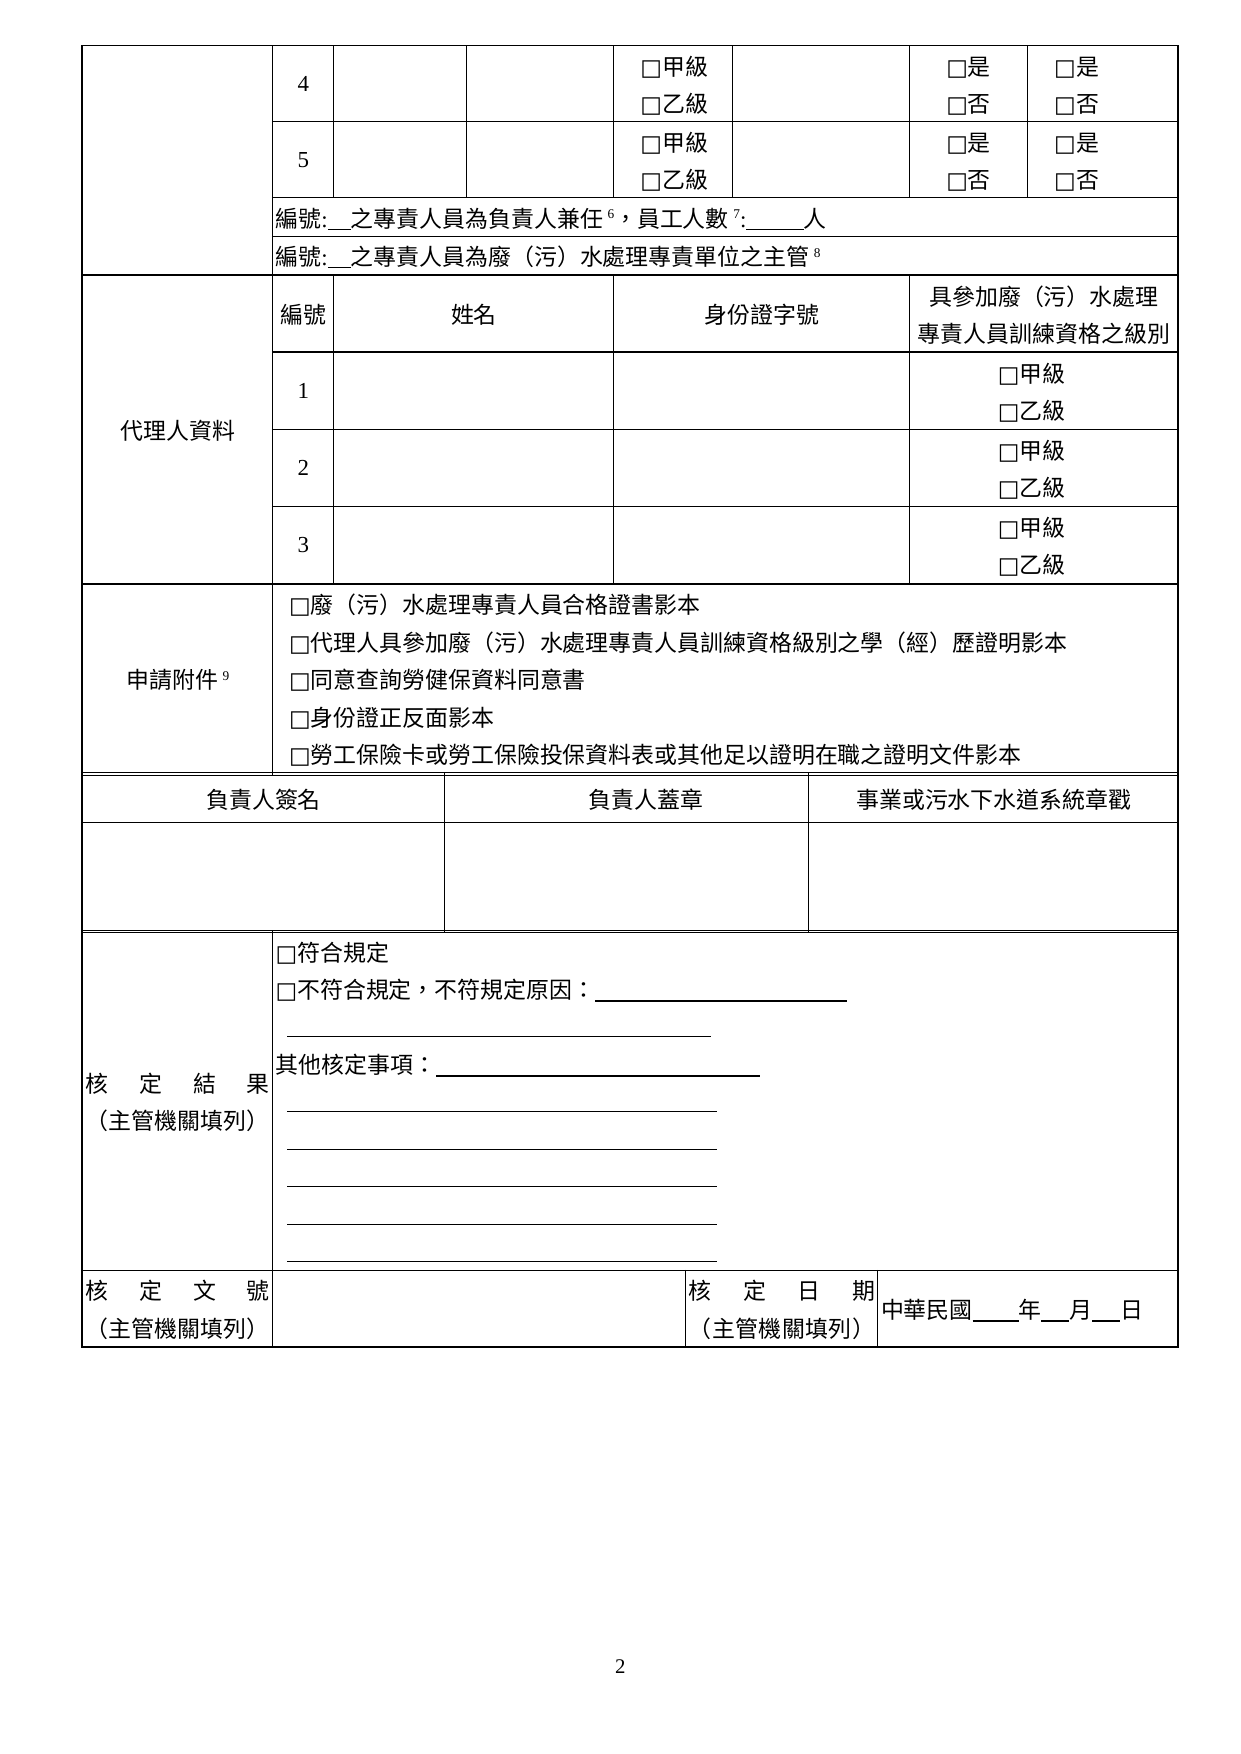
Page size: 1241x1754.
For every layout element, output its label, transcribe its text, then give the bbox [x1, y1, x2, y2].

table_cell 編號: 之專責人員為廢（污）水處理專責單位之主管8 [273, 237, 1177, 274]
table_cell 5 [273, 122, 333, 197]
table_cell [83, 823, 444, 930]
table_cell 中華民國 年 月 日 [878, 1271, 1177, 1346]
table_cell □甲級 □乙級 [910, 507, 1177, 583]
table_cell [273, 1271, 685, 1346]
table_cell [733, 122, 909, 197]
table_cell 1 [273, 353, 333, 428]
table_cell 代理人資料 [83, 276, 272, 583]
table_cell □符合規定 □不符合規定，不符規定原因： 其他核定事項： [273, 933, 1177, 1270]
table_cell □是 □否 [910, 46, 1027, 121]
table_cell 負責人簽名 [83, 776, 444, 822]
table_cell [334, 122, 466, 197]
table_cell □甲級 □乙級 [614, 122, 732, 197]
table_cell 3 [273, 507, 333, 583]
table_cell 編號 [273, 276, 333, 351]
table_cell □甲級 □乙級 [614, 46, 732, 121]
table_cell 編號: 之專責人員為負責人兼任6，員工人數7: 人 [273, 198, 1177, 236]
table_cell [334, 353, 613, 428]
table_cell 姓名 [334, 276, 613, 351]
table_cell [467, 46, 613, 121]
table_cell 核定文號 （主管機關填列） [83, 1271, 272, 1346]
table_cell [614, 353, 909, 428]
table_cell 核定結果 （主管機關填列） [83, 933, 272, 1270]
table_cell 2 [273, 430, 333, 506]
table_cell □是 □否 [910, 122, 1027, 197]
table_cell [614, 507, 909, 583]
table_cell [334, 507, 613, 583]
table_cell [83, 46, 272, 274]
table_cell 申請附件9 [83, 585, 272, 772]
table_cell 事業或污水下水道系統章戳 [809, 776, 1177, 822]
table_cell [445, 823, 808, 930]
table_cell [809, 823, 1177, 930]
table_cell 4 [273, 46, 333, 121]
table_cell 身份證字號 [614, 276, 909, 351]
table_cell [614, 430, 909, 506]
table_cell 核定日期 （主管機關填列） [686, 1271, 877, 1346]
table_cell [467, 122, 613, 197]
table_cell □甲級 □乙級 [910, 430, 1177, 506]
table_cell □是 □否 [1028, 122, 1177, 197]
table_cell [733, 46, 909, 121]
table_cell [334, 430, 613, 506]
table_cell □甲級 □乙級 [910, 353, 1177, 428]
table_cell 具參加廢（污）水處理 專責人員訓練資格之級別 [910, 276, 1177, 351]
table_cell □是 □否 [1028, 46, 1177, 121]
table_cell [334, 46, 466, 121]
table_cell 負責人蓋章 [445, 776, 808, 822]
table_cell □廢（污）水處理專責人員合格證書影本 □代理人具參加廢（污）水處理專責人員訓練資格級別之學（經）歷證明影本 □同意查詢勞健保資料同意書 □身份證正反面影本 □勞工保險卡或勞工保險投保資料表或其他足以證明在職之證明文件影本 [273, 585, 1177, 772]
